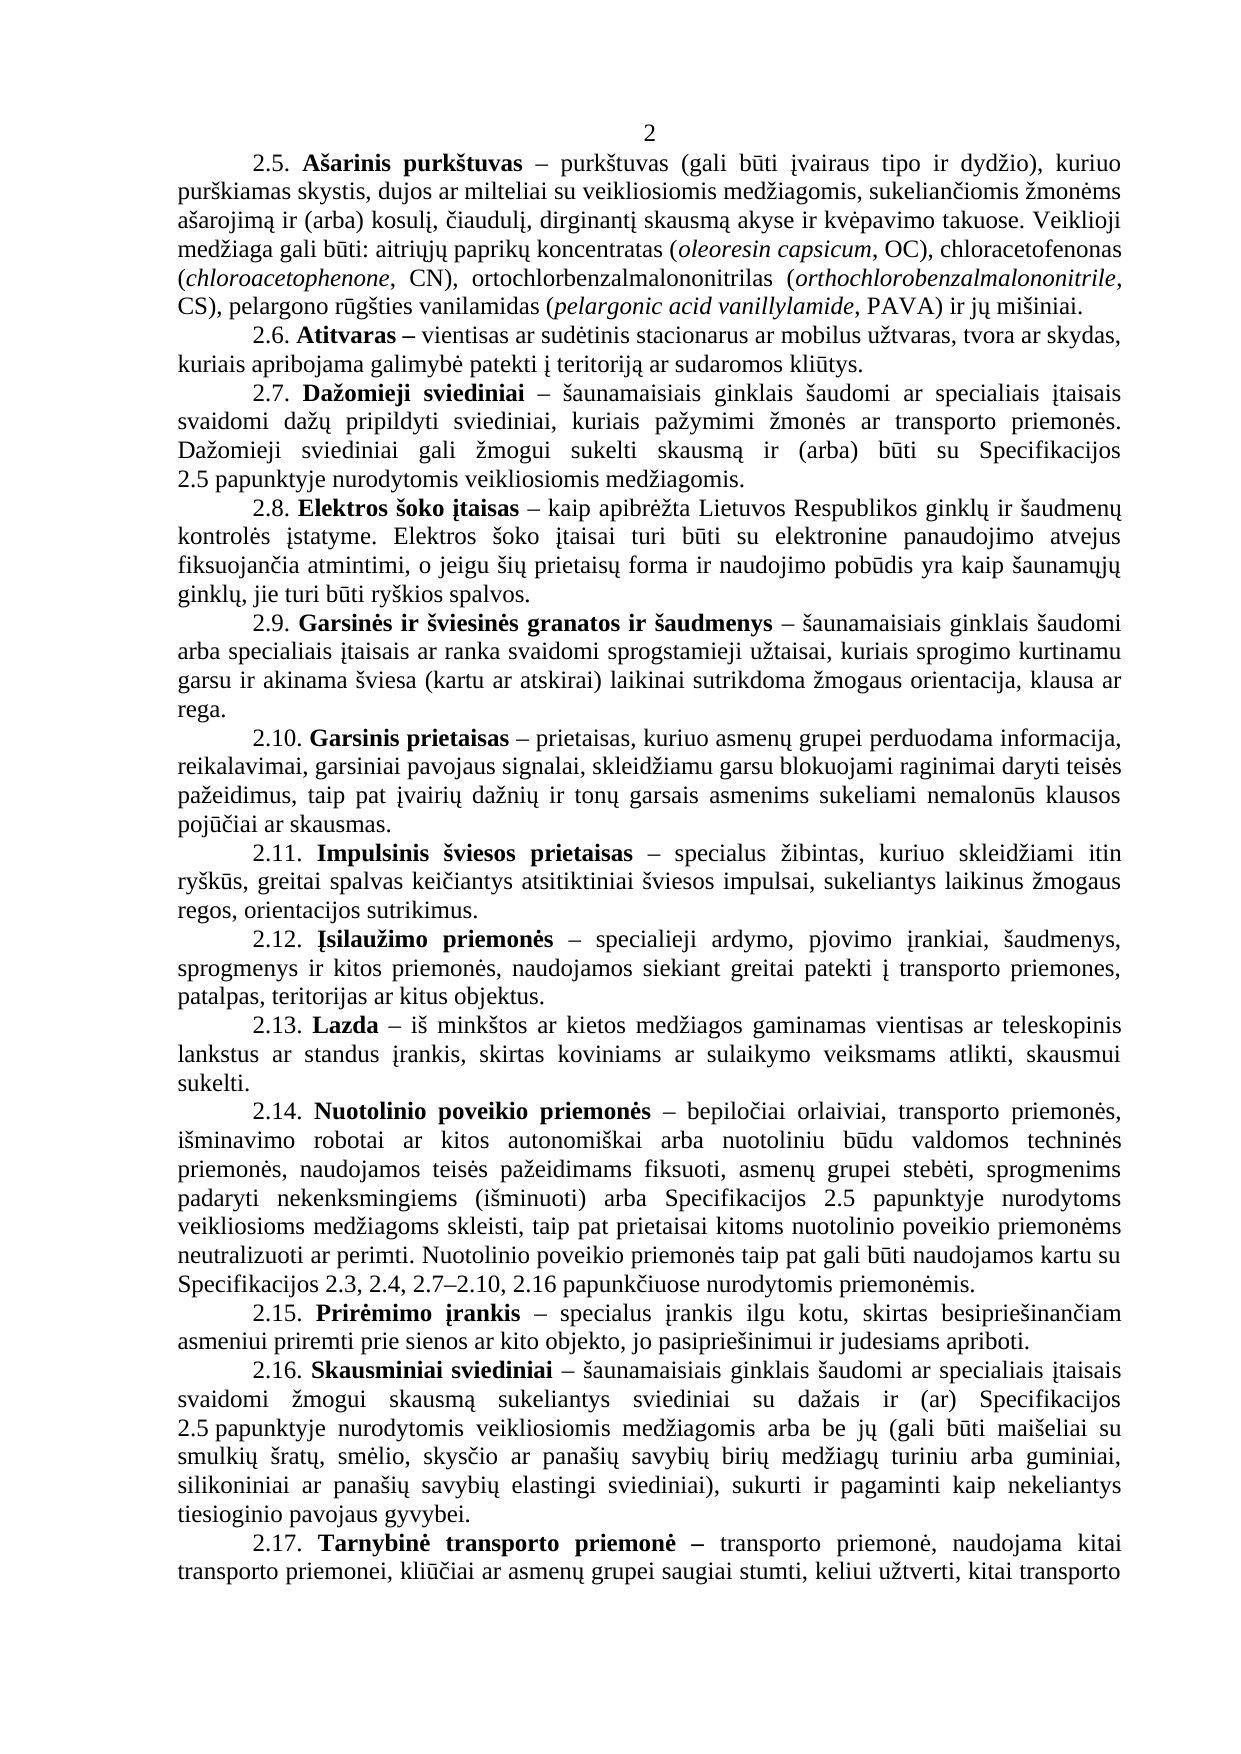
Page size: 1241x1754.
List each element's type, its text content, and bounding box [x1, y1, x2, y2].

text 2.16. Skausminiai sviediniai – šaunamaisiais ginklais šaudomi ar specialiais įtaisais svaidomi žmogui skausmą sukeliantys sviediniai su dažais ir (ar) Specifikacijos 2.5 papunktyje nurodytomis veikliosiomis medžiagomis arba be jų (gali būti maišeliai su smulkių šratų, smėlio, skysčio ar panašių savybių birių medžiagų turiniu arba guminiai, silikoniniai ar panašių savybių elastingi sviediniai), sukurti ir pagaminti kaip nekeliantys tiesioginio pavojaus gyvybei. [177, 1355, 1122, 1528]
text 2.13. Lazda – iš minkštos ar kietos medžiagos gaminamas vientisas ar teleskopinis lankstus ar standus įrankis, skirtas koviniams ar sulaikymo veiksmams atlikti, skausmui sukelti. [177, 1010, 1122, 1096]
text 2.5. Ašarinis purkštuvas – purkštuvas (gali būti įvairaus tipo ir dydžio), kuriuo purškiamas skystis, dujos ar milteliai su veikliosiomis medžiagomis, sukeliančiomis žmonėms ašarojimą ir (arba) kosulį, čiaudulį, dirginantį skausmą akyse ir kvėpavimo takuose. Veiklioji medžiaga gali būti: aitriųjų paprikų koncentratas (oleoresin capsicum, OC), chloracetofenonas (chloroacetophenone, CN), ortochlorbenzalmalononitrilas (orthochlorobenzalmalononitrile, CS), pelargono rūgšties vanilamidas (pelargonic acid vanillylamide, PAVA) ir jų mišiniai. [177, 148, 1122, 320]
text 2.15. Prirėmimo įrankis – specialus įrankis ilgu kotu, skirtas besipriešinančiam asmeniui priremti prie sienos ar kito objekto, jo pasipriešinimui ir judesiams apriboti. [177, 1298, 1122, 1355]
text 2.7. Dažomieji sviediniai – šaunamaisiais ginklais šaudomi ar specialiais įtaisais svaidomi dažų pripildyti sviediniai, kuriais pažymimi žmonės ar transporto priemonės. Dažomieji sviediniai gali žmogui sukelti skausmą ir (arba) būti su Specifikacijos 2.5 papunktyje nurodytomis veikliosiomis medžiagomis. [177, 378, 1122, 493]
text 2.17. Tarnybinė transporto priemonė – transporto priemonė, naudojama kitai transporto priemonei, kliūčiai ar asmenų grupei saugiai stumti, keliui užtverti, kitai transporto [177, 1528, 1122, 1585]
text 2.8. Elektros šoko įtaisas – kaip apibrėžta Lietuvos Respublikos ginklų ir šaudmenų kontrolės įstatyme. Elektros šoko įtaisai turi būti su elektronine panaudojimo atvejus fiksuojančia atmintimi, o jeigu šių prietaisų forma ir naudojimo pobūdis yra kaip šaunamųjų ginklų, jie turi būti ryškios spalvos. [177, 493, 1122, 608]
text 2.10. Garsinis prietaisas – prietaisas, kuriuo asmenų grupei perduodama informacija, reikalavimai, garsiniai pavojaus signalai, skleidžiamu garsu blokuojami raginimai daryti teisės pažeidimus, taip pat įvairių dažnių ir tonų garsais asmenims sukeliami nemalonūs klausos pojūčiai ar skausmas. [177, 723, 1122, 838]
text 2.11. Impulsinis šviesos prietaisas – specialus žibintas, kuriuo skleidžiami itin ryškūs, greitai spalvas keičiantys atsitiktiniai šviesos impulsai, sukeliantys laikinus žmogaus regos, orientacijos sutrikimus. [177, 838, 1122, 924]
text 2.12. Įsilaužimo priemonės – specialieji ardymo, pjovimo įrankiai, šaudmenys, sprogmenys ir kitos priemonės, naudojamos siekiant greitai patekti į transporto priemones, patalpas, teritorijas ar kitus objektus. [177, 924, 1122, 1010]
text 2.9. Garsinės ir šviesinės granatos ir šaudmenys – šaunamaisiais ginklais šaudomi arba specialiais įtaisais ar ranka svaidomi sprogstamieji užtaisai, kuriais sprogimo kurtinamu garsu ir akinama šviesa (kartu ar atskirai) laikinai sutrikdoma žmogaus orientacija, klausa ar rega. [177, 608, 1122, 723]
text 2.14. Nuotolinio poveikio priemonės – bepiločiai orlaiviai, transporto priemonės, išminavimo robotai ar kitos autonomiškai arba nuotoliniu būdu valdomos techninės priemonės, naudojamos teisės pažeidimams fiksuoti, asmenų grupei stebėti, sprogmenims padaryti nekenksmingiems (išminuoti) arba Specifikacijos 2.5 papunktyje nurodytoms veikliosioms medžiagoms skleisti, taip pat prietaisai kitoms nuotolinio poveikio priemonėms neutralizuoti ar perimti. Nuotolinio poveikio priemonės taip pat gali būti naudojamos kartu su Specifikacijos 2.3, 2.4, 2.7–2.10, 2.16 papunkčiuose nurodytomis priemonėmis. [177, 1096, 1122, 1298]
text 2.6. Atitvaras – vientisas ar sudėtinis stacionarus ar mobilus užtvaras, tvora ar skydas, kuriais apribojama galimybė patekti į teritoriją ar sudaromos kliūtys. [177, 320, 1122, 378]
